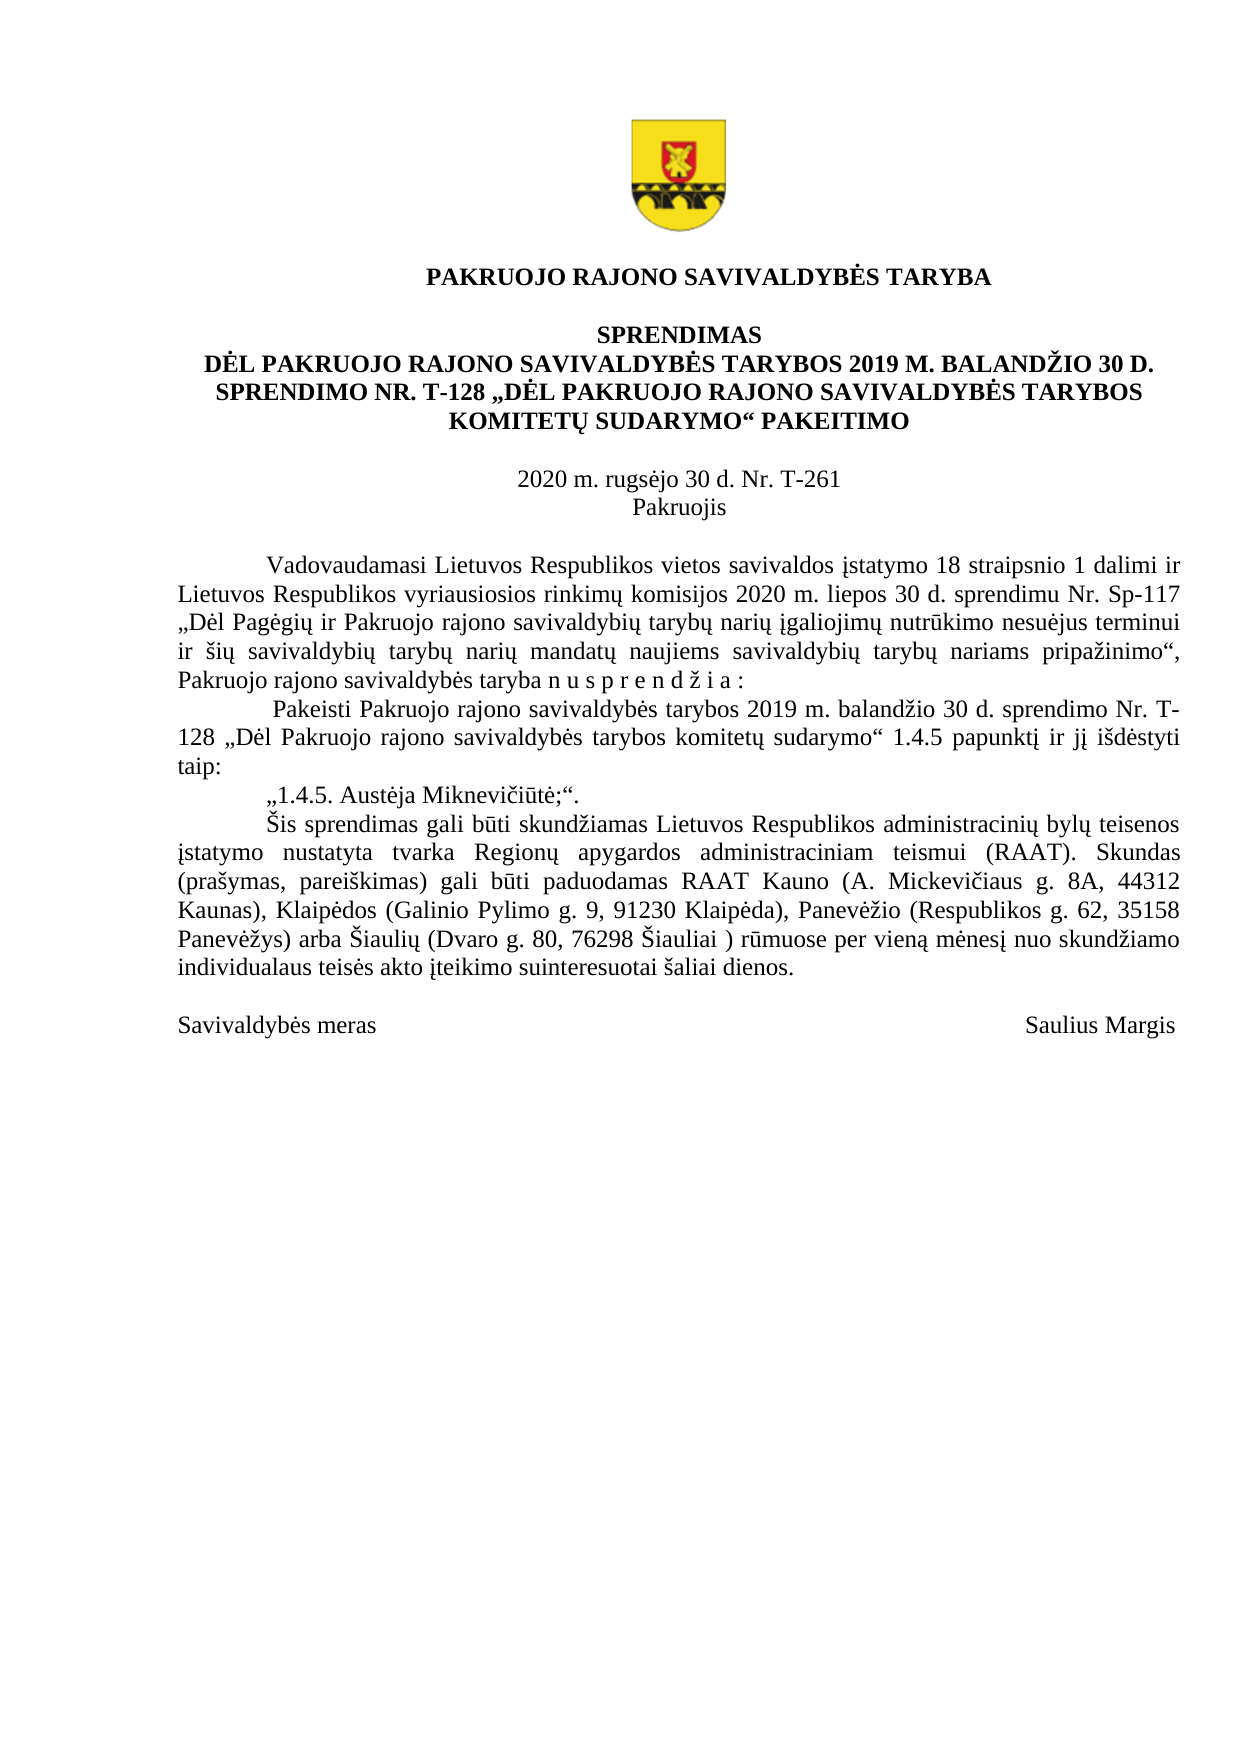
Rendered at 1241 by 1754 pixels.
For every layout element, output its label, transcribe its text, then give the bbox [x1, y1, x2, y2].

text Pakruojis [177, 492, 1181, 521]
text Šis sprendimas gali būti skundžiamas Lietuvos Respublikos administracinių bylų teisenos įstatymo nustatyta tvarka Regionų apygardos administraciniam teismui (RAAT). Skundas (prašymas, pareiškimas) gali būti paduodamas RAAT Kauno (A. Mickevičiaus g. 8A, 44312 Kaunas), Klaipėdos (Galinio Pylimo g. 9, 91230 Klaipėda), Panevėžio (Respublikos g. 62, 35158 Panevėžys) arba Šiaulių (Dvaro g. 80, 76298 Šiauliai ) rūmuose per vieną mėnesį nuo skundžiamo individualaus teisės akto įteikimo suinteresuotai šaliai dienos. [177, 809, 1181, 981]
text 2020 m. rugsėjo 30 d. Nr. T-261 [177, 464, 1181, 492]
text Vadovaudamasi Lietuvos Respublikos vietos savivaldos įstatymo 18 straipsnio 1 dalimi ir Lietuvos Respublikos vyriausiosios rinkimų komisijos 2020 m. liepos 30 d. sprendimu Nr. Sp-117 „Dėl Pagėgių ir Pakruojo rajono savivaldybių tarybų narių įgaliojimų nutrūkimo nesuėjus terminui ir šių savivaldybių tarybų narių mandatų naujiems savivaldybių tarybų nariams pripažinimo“, Pakruojo rajono savivaldybės taryba nusprendžia: [177, 550, 1181, 694]
text „1.4.5. Austėja Miknevičiūtė;“. [177, 780, 1181, 809]
text Savivaldybės meras Saulius Margis [177, 1010, 1181, 1039]
text PAKRUOJO RAJONO SAVIVALDYBĖS TARYBA [177, 262, 1181, 291]
text DĖL PAKRUOJO RAJONO SAVIVALDYBĖS TARYBOS 2019 M. BALANDŽIO 30 D. SPRENDIMO NR. T-128 „DĖL PAKRUOJO RAJONO SAVIVALDYBĖS TARYBOS KOMITETŲ SUDARYMO“ PAKEITIMO [177, 349, 1181, 435]
subtitle SPRENDIMAS [177, 320, 1181, 349]
text Pakeisti Pakruojo rajono savivaldybės tarybos 2019 m. balandžio 30 d. sprendimo Nr. T-128 „Dėl Pakruojo rajono savivaldybės tarybos komitetų sudarymo“ 1.4.5 papunktį ir jį išdėstyti taip: [177, 694, 1181, 780]
